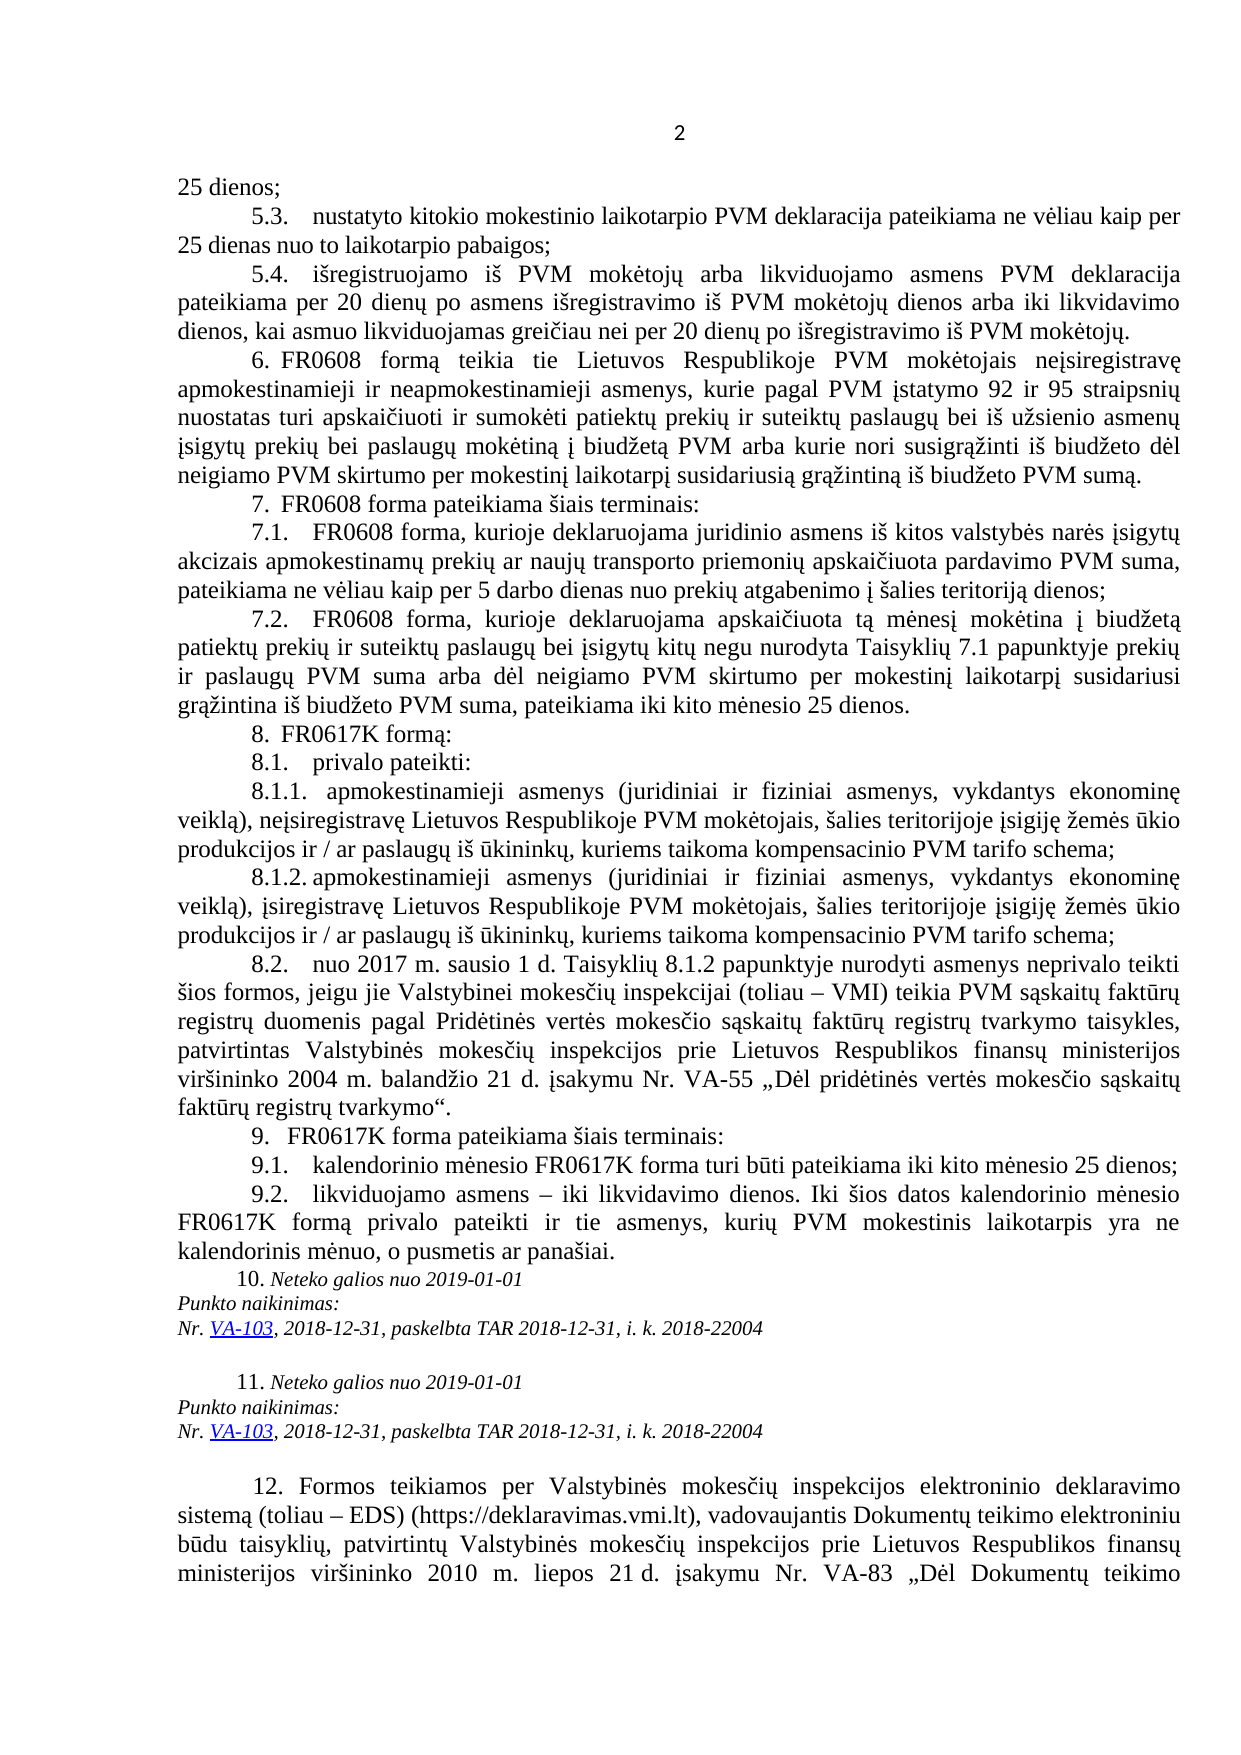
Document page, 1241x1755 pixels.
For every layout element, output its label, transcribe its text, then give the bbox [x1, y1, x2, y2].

text 7.2. FR0608 forma, kurioje deklaruojama apskaičiuota tą mėnesį mokėtina į biudžetą patiektų prekių ir suteiktų paslaugų bei įsigytų kitų negu nurodyta Taisyklių 7.1 papunktyje prekių ir paslaugų PVM suma arba dėl neigiamo PVM skirtumo per mokestinį laikotarpį susidariusi grąžintina iš biudžeto PVM suma, pateikiama iki kito mėnesio 25 dienos. [177, 604, 1181, 719]
text 8.1.1. apmokestinamieji asmenys (juridiniai ir fiziniai asmenys, vykdantys ekonominę veiklą), neįsiregistravę Lietuvos Respublikoje PVM mokėtojais, šalies teritorijoje įsigiję žemės ūkio produkcijos ir / ar paslaugų iš ūkininkų, kuriems taikoma kompensacinio PVM tarifo schema; [177, 776, 1181, 862]
text 9.2. likviduojamo asmens – iki likvidavimo dienos. Iki šios datos kalendorinio mėnesio FR0617K formą privalo pateikti ir tie asmenys, kurių PVM mokestinis laikotarpis yra ne kalendorinis mėnuo, o pusmetis ar panašiai. [177, 1179, 1181, 1265]
text 11. Neteko galios nuo 2019-01-01 [177, 1368, 1181, 1394]
text 9.1. kalendorinio mėnesio FR0617K forma turi būti pateikiama iki kito mėnesio 25 dienos; [177, 1150, 1181, 1179]
text 9. FR0617K forma pateikiama šiais terminais: [177, 1121, 1181, 1150]
text Punkto naikinimas: [177, 1291, 1181, 1315]
text 8. FR0617K formą: [177, 719, 1181, 747]
text Nr. VA-103, 2018-12-31, paskelbta TAR 2018-12-31, i. k. 2018-22004 [177, 1315, 1181, 1339]
text 8.1. privalo pateikti: [177, 747, 1181, 776]
text 8.2. nuo 2017 m. sausio 1 d. Taisyklių 8.1.2 papunktyje nurodyti asmenys neprivalo teikti šios formos, jeigu jie Valstybinei mokesčių inspekcijai (toliau – VMI) teikia PVM sąskaitų faktūrų registrų duomenis pagal Pridėtinės vertės mokesčio sąskaitų faktūrų registrų tvarkymo taisykles, patvirtintas Valstybinės mokesčių inspekcijos prie Lietuvos Respublikos finansų ministerijos viršininko 2004 m. balandžio 21 d. įsakymu Nr. VA-55 „Dėl pridėtinės vertės mokesčio sąskaitų faktūrų registrų tvarkymo“. [177, 949, 1181, 1121]
text 8.1.2. apmokestinamieji asmenys (juridiniai ir fiziniai asmenys, vykdantys ekonominę veiklą), įsiregistravę Lietuvos Respublikoje PVM mokėtojais, šalies teritorijoje įsigiję žemės ūkio produkcijos ir / ar paslaugų iš ūkininkų, kuriems taikoma kompensacinio PVM tarifo schema; [177, 862, 1181, 949]
text Punkto naikinimas: [177, 1394, 1181, 1419]
text 7.1. FR0608 forma, kurioje deklaruojama juridinio asmens iš kitos valstybės narės įsigytų akcizais apmokestinamų prekių ar naujų transporto priemonių apskaičiuota pardavimo PVM suma, pateikiama ne vėliau kaip per 5 darbo dienas nuo prekių atgabenimo į šalies teritoriją dienos; [177, 517, 1181, 604]
text 7. FR0608 forma pateikiama šiais terminais: [177, 489, 1181, 517]
text 5.3. nustatyto kitokio mokestinio laikotarpio PVM deklaracija pateikiama ne vėliau kaip per 25 dienas nuo to laikotarpio pabaigos; [177, 201, 1181, 259]
text 25 dienos; [177, 172, 1181, 201]
text 10. Neteko galios nuo 2019-01-01 [177, 1265, 1181, 1291]
text 5.4. išregistruojamo iš PVM mokėtojų arba likviduojamo asmens PVM deklaracija pateikiama per 20 dienų po asmens išregistravimo iš PVM mokėtojų dienos arba iki likvidavimo dienos, kai asmuo likviduojamas greičiau nei per 20 dienų po išregistravimo iš PVM mokėtojų. [177, 259, 1181, 345]
text 6. FR0608 formą teikia tie Lietuvos Respublikoje PVM mokėtojais neįsiregistravę apmokestinamieji ir neapmokestinamieji asmenys, kurie pagal PVM įstatymo 92 ir 95 straipsnių nuostatas turi apskaičiuoti ir sumokėti patiektų prekių ir suteiktų paslaugų bei iš užsienio asmenų įsigytų prekių bei paslaugų mokėtiną į biudžetą PVM arba kurie nori susigrąžinti iš biudžeto dėl neigiamo PVM skirtumo per mokestinį laikotarpį susidariusią grąžintiną iš biudžeto PVM sumą. [177, 345, 1181, 489]
text Nr. VA-103, 2018-12-31, paskelbta TAR 2018-12-31, i. k. 2018-22004 [177, 1419, 1181, 1443]
text 12. Formos teikiamos per Valstybinės mokesčių inspekcijos elektroninio deklaravimo sistemą (toliau – EDS) (https://deklaravimas.vmi.lt), vadovaujantis Dokumentų teikimo elektroniniu būdu taisyklių, patvirtintų Valstybinės mokesčių inspekcijos prie Lietuvos Respublikos finansų ministerijos viršininko 2010 m. liepos 21 d. įsakymu Nr. VA-83 „Dėl Dokumentų teikimo [177, 1471, 1181, 1586]
